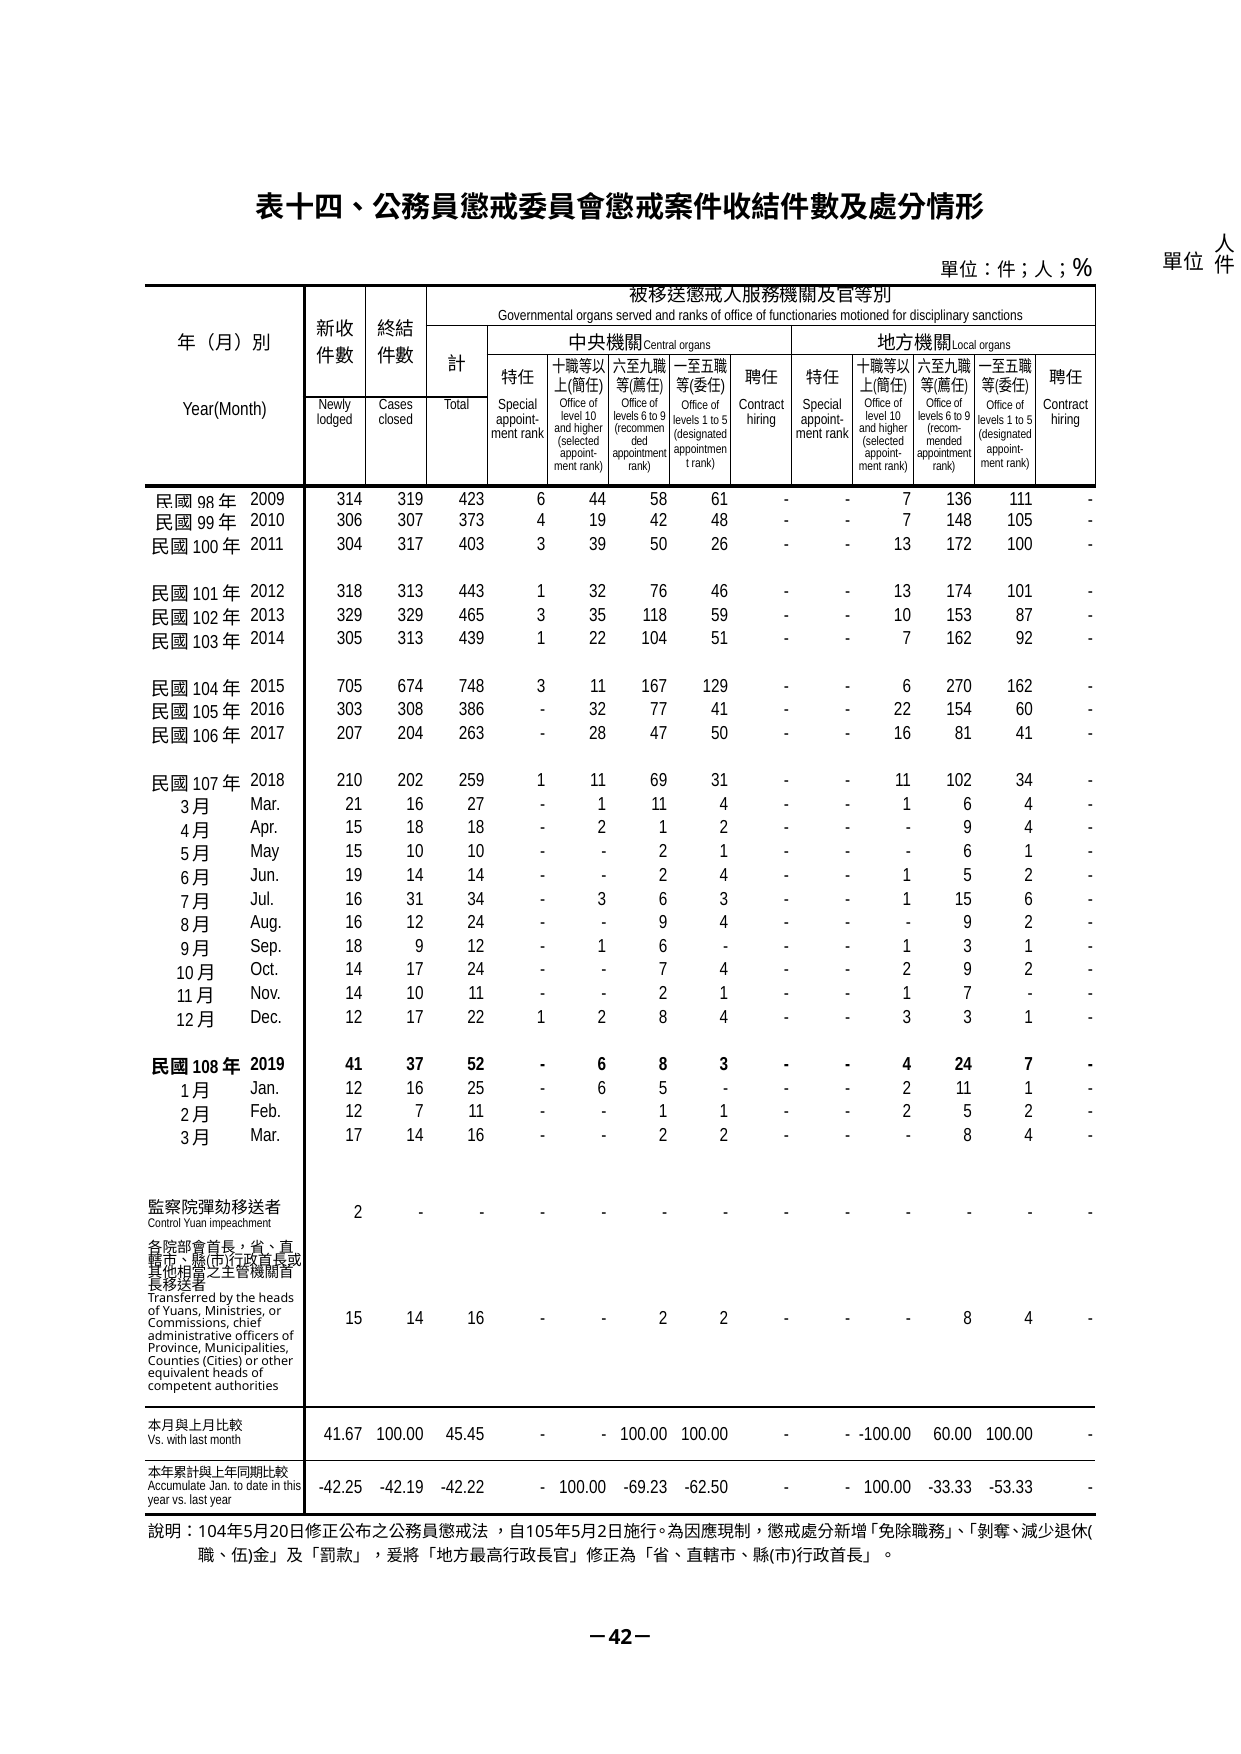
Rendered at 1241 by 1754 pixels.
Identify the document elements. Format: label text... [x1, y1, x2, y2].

text 人件 [1212, 233, 1240, 276]
table_cell - [792, 792, 853, 815]
table_cell 263 [426, 721, 487, 744]
table_cell - [487, 1461, 548, 1513]
table_cell 4 [975, 815, 1035, 839]
table_cell Dec. [247, 1005, 303, 1028]
table_cell 12 [365, 910, 426, 934]
table_cell 14 [365, 863, 426, 886]
table_cell - [792, 839, 853, 863]
table_cell 5 [914, 1099, 974, 1123]
table_cell - [548, 1194, 609, 1229]
table_cell 9 [365, 934, 426, 957]
table_cell 2016 [247, 697, 303, 721]
table_cell 41.67 [306, 1408, 365, 1459]
table_cell 317 [365, 532, 426, 555]
table_cell 373 [426, 508, 487, 532]
table_cell [426, 1170, 487, 1194]
table_cell - [1035, 674, 1096, 697]
table_cell - [731, 532, 792, 555]
table_cell 13 [853, 532, 913, 555]
table_cell 44 [548, 488, 609, 508]
table_cell 1 [487, 768, 548, 792]
table_cell [914, 1146, 974, 1170]
table_cell 92 [975, 626, 1035, 650]
table_cell - [487, 1076, 548, 1099]
text 表十四、公務員懲戒委員會懲戒案件收結件數及處分情形 [148, 183, 1092, 225]
table_cell 41 [306, 1052, 365, 1076]
table_cell - [1035, 508, 1096, 532]
table_cell 87 [975, 603, 1035, 626]
table_cell - [792, 1123, 853, 1146]
table_cell 12 [426, 934, 487, 957]
table_cell [548, 1170, 609, 1194]
table_cell 15 [306, 815, 365, 839]
table_cell 31 [670, 768, 731, 792]
table_cell Feb. [247, 1099, 303, 1123]
table_cell - [731, 579, 792, 603]
table_cell 307 [365, 508, 426, 532]
table_cell [853, 745, 913, 768]
table_cell [548, 1146, 609, 1170]
table_cell - [731, 863, 792, 886]
table_cell - [487, 815, 548, 839]
table_cell 5月 [145, 839, 247, 863]
table_cell 6 [548, 1052, 609, 1076]
table_cell Total [427, 398, 487, 484]
table_cell 9月 [145, 934, 247, 957]
table_cell 3 [487, 674, 548, 697]
table_cell - [792, 863, 853, 886]
table_cell 305 [306, 626, 365, 650]
table_cell -69.23 [609, 1461, 670, 1513]
table_cell - [853, 839, 913, 863]
table_cell 民國106年 [145, 721, 247, 744]
table_cell 7 [365, 1099, 426, 1123]
table_cell [731, 1146, 792, 1170]
table_cell - [731, 1099, 792, 1123]
table_cell 118 [609, 603, 670, 626]
table_cell 8 [609, 1005, 670, 1028]
table_cell 2010 [247, 508, 303, 532]
table_cell - [792, 886, 853, 910]
table_cell [853, 1028, 913, 1052]
table_cell 1 [609, 1099, 670, 1123]
table_cell 2 [975, 863, 1035, 886]
table_cell 81 [914, 721, 974, 744]
table_cell 270 [914, 674, 974, 697]
table_cell 32 [548, 579, 609, 603]
table_cell 14 [306, 957, 365, 981]
table_cell 2 [548, 815, 609, 839]
table_cell - [975, 981, 1035, 1004]
table_cell 154 [914, 697, 974, 721]
table_cell [609, 555, 670, 579]
table_cell 11 [548, 674, 609, 697]
table_cell 705 [306, 674, 365, 697]
table_cell 5 [609, 1076, 670, 1099]
table_cell - [1035, 815, 1096, 839]
table_cell 308 [365, 697, 426, 721]
table_cell 1 [853, 792, 913, 815]
table_cell 9 [914, 957, 974, 981]
table_cell - [792, 532, 853, 555]
table_cell 本年累計與上年同期比較 Accumulate Jan. to date in this year vs. last year [145, 1461, 303, 1513]
table_cell [792, 1146, 853, 1170]
table_cell - [731, 886, 792, 910]
table_cell [365, 745, 426, 768]
table_cell 51 [670, 626, 731, 650]
table_cell [914, 555, 974, 579]
table_cell [914, 650, 974, 673]
table_cell 303 [306, 697, 365, 721]
table_cell 102 [914, 768, 974, 792]
table_cell -42.25 [306, 1461, 365, 1513]
table_cell 10月 [145, 957, 247, 981]
table_cell - [731, 1123, 792, 1146]
table_header 年（月）別 [145, 287, 303, 396]
table_cell [548, 555, 609, 579]
table_cell 101 [975, 579, 1035, 603]
table_cell 聘任 [1036, 355, 1095, 396]
table_cell 18 [306, 934, 365, 957]
table_cell [853, 1146, 913, 1170]
table_cell - [548, 1408, 609, 1459]
table_cell [306, 650, 365, 673]
table_cell 35 [548, 603, 609, 626]
table_cell 7 [975, 1052, 1035, 1076]
table_cell 259 [426, 768, 487, 792]
table_cell 2 [609, 1229, 670, 1406]
table_cell 19 [548, 508, 609, 532]
table_cell 21 [306, 792, 365, 815]
table_cell 2 [306, 1194, 365, 1229]
table_cell - [731, 721, 792, 744]
table_cell 22 [853, 697, 913, 721]
table_cell 153 [914, 603, 974, 626]
table_cell - [1035, 1460, 1096, 1513]
table_cell [145, 1170, 247, 1194]
table_cell [306, 555, 365, 579]
table_cell 3 [853, 1005, 913, 1028]
table_cell -33.33 [914, 1461, 974, 1513]
table_cell 2 [853, 1099, 913, 1123]
table_cell - [1035, 1005, 1096, 1028]
table_cell 2012 [247, 579, 303, 603]
table_cell [247, 1146, 303, 1170]
table_cell - [731, 488, 792, 508]
table_cell 1 [975, 1076, 1035, 1099]
table_cell - [670, 934, 731, 957]
table_cell 4 [670, 863, 731, 886]
table_cell 27 [426, 792, 487, 815]
table_cell - [1035, 1229, 1096, 1406]
table_cell [487, 745, 548, 768]
table_cell [487, 555, 548, 579]
table_cell - [1035, 1194, 1096, 1229]
table_cell 13 [853, 579, 913, 603]
table_cell - [792, 1076, 853, 1099]
table_cell 2 [670, 815, 731, 839]
table_cell - [731, 815, 792, 839]
table_cell - [731, 1408, 792, 1459]
table_cell 748 [426, 674, 487, 697]
table_cell [487, 1146, 548, 1170]
table_cell 3月 [145, 792, 247, 815]
table_cell 4 [487, 508, 548, 532]
table_cell 12 [306, 1076, 365, 1099]
table_cell - [792, 603, 853, 626]
table_cell 2 [548, 1005, 609, 1028]
table_cell 16 [365, 792, 426, 815]
table_cell -100.00 [853, 1408, 913, 1459]
table_cell 76 [609, 579, 670, 603]
table_cell 306 [306, 508, 365, 532]
table_cell 1 [853, 981, 913, 1004]
table_cell 8 [609, 1052, 670, 1076]
table_cell - [792, 1194, 853, 1229]
table_cell - [548, 863, 609, 886]
table_cell [975, 1146, 1035, 1170]
table_cell - [792, 1408, 853, 1459]
table_cell [145, 1146, 247, 1170]
table_cell 2018 [247, 768, 303, 792]
table_cell [609, 1146, 670, 1170]
table_cell - [487, 1229, 548, 1406]
table_cell - [548, 1229, 609, 1406]
table_cell 11 [609, 792, 670, 815]
table_cell Contract hiring [1036, 396, 1095, 484]
table_cell 16 [426, 1229, 487, 1406]
table_cell - [975, 1194, 1035, 1229]
table_cell 202 [365, 768, 426, 792]
table_cell 100 [975, 532, 1035, 555]
table_cell - [1035, 863, 1096, 886]
table_cell - [1035, 603, 1096, 626]
table_cell 207 [306, 721, 365, 744]
table_cell 6 [609, 886, 670, 910]
table_cell 28 [548, 721, 609, 744]
table_header 新收件數 [306, 287, 365, 396]
table_cell 329 [306, 603, 365, 626]
table_cell - [1035, 792, 1096, 815]
table_cell 100.00 [609, 1408, 670, 1459]
table_cell 2 [975, 1099, 1035, 1123]
table_cell 10 [365, 839, 426, 863]
table_cell [731, 1170, 792, 1194]
table_cell 11 [426, 981, 487, 1004]
table_cell 1 [853, 863, 913, 886]
table_cell 59 [670, 603, 731, 626]
table_cell 2 [853, 957, 913, 981]
table_cell - [731, 934, 792, 957]
table_cell 162 [975, 674, 1035, 697]
table_cell [247, 650, 303, 673]
table_cell - [487, 1408, 548, 1459]
table_cell 210 [306, 768, 365, 792]
table_cell Office of levels 6 to 9 (recommended appointment rank) [609, 396, 669, 484]
table_cell [426, 1028, 487, 1052]
table_cell 1 [975, 839, 1035, 863]
table_cell 6 [914, 792, 974, 815]
table_cell - [1035, 839, 1096, 863]
table_cell 26 [670, 532, 731, 555]
table_cell 17 [365, 1005, 426, 1028]
table_cell [426, 1146, 487, 1170]
table_cell 民國 98年 [145, 488, 247, 508]
table_cell 148 [914, 508, 974, 532]
table_cell 313 [365, 579, 426, 603]
table_cell 18 [426, 815, 487, 839]
table_cell 2 [609, 981, 670, 1004]
table_cell 105 [975, 508, 1035, 532]
table_cell [609, 745, 670, 768]
table_cell - [548, 1099, 609, 1123]
table_cell - [548, 981, 609, 1004]
table_cell [247, 555, 303, 579]
table_cell 16 [306, 886, 365, 910]
table_cell [792, 1170, 853, 1194]
table_cell - [731, 1461, 792, 1513]
table_cell 34 [426, 886, 487, 910]
table_cell 3 [487, 603, 548, 626]
table_cell - [914, 1194, 974, 1229]
table_cell 2 [975, 910, 1035, 934]
table_cell [426, 650, 487, 673]
table_cell 2 [853, 1076, 913, 1099]
table_cell 48 [670, 508, 731, 532]
table_cell 329 [365, 603, 426, 626]
table_cell 6 [548, 1076, 609, 1099]
table_cell 15 [306, 1229, 365, 1406]
table_cell [792, 650, 853, 673]
table_cell 3 [548, 886, 609, 910]
table_cell 民國107年 [145, 768, 247, 792]
table_cell Office of levels 1 to 5 (designated appointment rank) [670, 396, 730, 484]
table_cell 1 [609, 815, 670, 839]
table_cell 318 [306, 579, 365, 603]
table_cell 100.00 [853, 1461, 913, 1513]
table_cell 15 [914, 886, 974, 910]
table_cell 3 [914, 1005, 974, 1028]
table_cell [731, 1028, 792, 1052]
table_cell 22 [548, 626, 609, 650]
table_cell 6 [609, 934, 670, 957]
table_cell [426, 555, 487, 579]
table_cell 8 [914, 1229, 974, 1406]
table_cell 77 [609, 697, 670, 721]
table_cell - [731, 674, 792, 697]
table_cell 313 [365, 626, 426, 650]
table_cell 2 [609, 1123, 670, 1146]
table_cell - [487, 981, 548, 1004]
table_cell [670, 1170, 731, 1194]
table_cell 17 [365, 957, 426, 981]
table_cell 11 [853, 768, 913, 792]
table_cell 民國108年 [145, 1052, 247, 1076]
text 說明：104年5月20日修正公布之公務員懲戒法 ，自105年5月2日施行。為因應現制，懲戒處分新增「免除職務」、「剝奪、減少退休(職、伍)金」及「罰款」，爰將「地方最高行政長官」修正為「省、直轄市、縣(市)行政首長」。 [148, 1518, 1092, 1567]
table_cell 3 [670, 886, 731, 910]
table_cell Nov. [247, 981, 303, 1004]
table_cell 42 [609, 508, 670, 532]
table_cell - [487, 886, 548, 910]
table_cell 10 [365, 981, 426, 1004]
table_cell Contract hiring [731, 396, 791, 484]
table_cell - [670, 1194, 731, 1229]
table_cell 319 [365, 488, 426, 508]
table_cell 2009 [247, 488, 303, 508]
table_cell [975, 745, 1035, 768]
table_cell 104 [609, 626, 670, 650]
table_cell - [792, 579, 853, 603]
table_cell [609, 650, 670, 673]
table_cell Jan. [247, 1076, 303, 1099]
table_cell 167 [609, 674, 670, 697]
table_cell [670, 1146, 731, 1170]
table_header 被移送懲戒人服務機關及官等別 Governmental organs served and ranks of office of functionaries motioned for disciplinary sanctions [427, 287, 1095, 325]
table_cell - [1035, 1076, 1096, 1099]
table_cell 129 [670, 674, 731, 697]
table_cell 1 [487, 1005, 548, 1028]
table_cell 24 [426, 910, 487, 934]
text 單位： [1162, 245, 1212, 270]
table_cell - [731, 1052, 792, 1076]
table_cell - [731, 697, 792, 721]
table_cell 民國100年 [145, 532, 247, 555]
table_cell 386 [426, 697, 487, 721]
table_cell 1月 [145, 1076, 247, 1099]
table_cell 41 [670, 697, 731, 721]
table_cell - [731, 981, 792, 1004]
table_cell 12月 [145, 1005, 247, 1028]
table_cell - [1035, 721, 1096, 744]
table_cell [670, 555, 731, 579]
table_cell 52 [426, 1052, 487, 1076]
table_cell 25 [426, 1076, 487, 1099]
table_cell 136 [914, 488, 974, 508]
table_cell 443 [426, 579, 487, 603]
table_cell 314 [306, 488, 365, 508]
table_cell 50 [609, 532, 670, 555]
table_cell - [731, 626, 792, 650]
table_cell -42.19 [365, 1461, 426, 1513]
table_cell 本月與上月比較 Vs. with last month [145, 1408, 303, 1459]
table_cell [365, 1028, 426, 1052]
table_cell [247, 1028, 303, 1052]
table_cell 民國105年 [145, 697, 247, 721]
table_cell 2015 [247, 674, 303, 697]
table_cell 一至五職等(委任) [975, 355, 1035, 396]
table_cell 100.00 [975, 1408, 1035, 1459]
table_cell - [487, 910, 548, 934]
table_cell - [792, 508, 853, 532]
table_cell 18 [365, 815, 426, 839]
table_cell [365, 1146, 426, 1170]
text 單位：件；人；% [148, 249, 1092, 283]
table_cell - [792, 981, 853, 1004]
table_cell 民國101年 [145, 579, 247, 603]
table_cell [609, 1170, 670, 1194]
table_cell 58 [609, 488, 670, 508]
table_cell 7 [914, 981, 974, 1004]
table_cell - [426, 1194, 487, 1229]
table_cell - [1035, 579, 1096, 603]
table_cell [1035, 745, 1096, 768]
table_cell Sep. [247, 934, 303, 957]
table_cell - [1035, 768, 1096, 792]
table_cell [487, 1170, 548, 1194]
table_cell - [487, 839, 548, 863]
table_cell 39 [548, 532, 609, 555]
table_cell -53.33 [975, 1461, 1035, 1513]
table_cell 5 [914, 863, 974, 886]
table_cell 4 [975, 1229, 1035, 1406]
table_cell [306, 1028, 365, 1052]
table_cell 地方機關Local organs [792, 326, 1095, 354]
table_cell 2013 [247, 603, 303, 626]
table_cell - [853, 815, 913, 839]
table_cell - [365, 1194, 426, 1229]
table_cell - [487, 1123, 548, 1146]
table_cell 1 [975, 934, 1035, 957]
table_cell 674 [365, 674, 426, 697]
table_cell 15 [306, 839, 365, 863]
table_cell 1 [487, 579, 548, 603]
table_cell - [487, 1099, 548, 1123]
table_cell 聘任 [731, 355, 791, 396]
table_cell [1035, 1146, 1096, 1170]
table_cell [975, 650, 1035, 673]
table_cell - [731, 1194, 792, 1229]
table_cell [548, 1028, 609, 1052]
table_cell - [731, 1005, 792, 1028]
table_cell [548, 745, 609, 768]
table_cell 16 [306, 910, 365, 934]
table_cell 24 [426, 957, 487, 981]
table_cell [853, 650, 913, 673]
table_cell 41 [975, 721, 1035, 744]
table_cell Newly lodged [306, 398, 365, 484]
table_cell 14 [306, 981, 365, 1004]
table_cell - [487, 721, 548, 744]
table_cell 1 [853, 934, 913, 957]
table_cell 50 [670, 721, 731, 744]
table_cell 中央機關Central organs [488, 326, 791, 354]
table_cell 2019 [247, 1052, 303, 1076]
table_cell [731, 745, 792, 768]
table_cell [306, 1170, 365, 1194]
table_cell 17 [306, 1123, 365, 1146]
table_cell - [487, 957, 548, 981]
table_cell [145, 1028, 247, 1052]
table_cell 174 [914, 579, 974, 603]
table_header 終結件數 [366, 287, 426, 396]
table_cell 民國 99年 [145, 508, 247, 532]
table_cell - [731, 957, 792, 981]
table_cell 1 [670, 981, 731, 1004]
table_cell - [548, 1123, 609, 1146]
table_cell Mar. [247, 1123, 303, 1146]
table_cell - [1035, 886, 1096, 910]
table_cell [426, 745, 487, 768]
table_cell [247, 745, 303, 768]
table_cell 22 [426, 1005, 487, 1028]
table_cell [914, 1170, 974, 1194]
table_cell 2014 [247, 626, 303, 650]
table_cell [1035, 650, 1096, 673]
table_cell [365, 555, 426, 579]
table_cell 4 [975, 1123, 1035, 1146]
table_cell - [1035, 697, 1096, 721]
table_cell 6 [914, 839, 974, 863]
table_cell Apr. [247, 815, 303, 839]
table_cell - [731, 768, 792, 792]
table_cell 423 [426, 488, 487, 508]
table_cell 十職等以上(簡任) [548, 355, 608, 396]
table_cell - [548, 839, 609, 863]
table_cell 3 [487, 532, 548, 555]
table_cell 204 [365, 721, 426, 744]
table_cell [145, 745, 247, 768]
table_cell [792, 745, 853, 768]
table_cell 10 [853, 603, 913, 626]
table_cell [548, 650, 609, 673]
table_cell -62.50 [670, 1461, 731, 1513]
table_cell [853, 555, 913, 579]
table_cell 2 [609, 863, 670, 886]
table_cell 1 [548, 792, 609, 815]
table_cell - [1035, 981, 1096, 1004]
table_cell - [731, 839, 792, 863]
table_cell 12 [306, 1005, 365, 1028]
table_cell Jun. [247, 863, 303, 886]
table_cell [792, 1028, 853, 1052]
table_cell 439 [426, 626, 487, 650]
table_cell - [853, 1229, 913, 1406]
table_cell 162 [914, 626, 974, 650]
table_cell 172 [914, 532, 974, 555]
table_cell - [731, 910, 792, 934]
table_cell - [731, 508, 792, 532]
table_cell 9 [914, 815, 974, 839]
table_cell 60.00 [914, 1408, 974, 1459]
table_cell 403 [426, 532, 487, 555]
table_cell Office of levels 1 to 5 (designated appoint- ment rank) [975, 396, 1035, 484]
table_cell - [548, 910, 609, 934]
table_cell 34 [975, 768, 1035, 792]
table_cell [731, 555, 792, 579]
table_cell Office of levels 6 to 9 (recom- mended appointment rank) [914, 396, 974, 484]
table_cell - [853, 910, 913, 934]
table_cell - [792, 697, 853, 721]
table_cell 100.00 [365, 1408, 426, 1459]
table_cell - [731, 1076, 792, 1099]
table_cell 1 [670, 839, 731, 863]
table_cell [975, 555, 1035, 579]
table_cell 37 [365, 1052, 426, 1076]
table_cell - [731, 603, 792, 626]
table_cell [365, 1170, 426, 1194]
table_cell 1 [853, 886, 913, 910]
table_cell [609, 1028, 670, 1052]
table_cell 61 [670, 488, 731, 508]
table_cell Jul. [247, 886, 303, 910]
table_cell Office of level 10 and higher (selected appoint- ment rank) [548, 396, 608, 484]
table_cell [247, 1170, 303, 1194]
table_cell 16 [426, 1123, 487, 1146]
table_cell 7月 [145, 886, 247, 910]
table_cell -42.22 [426, 1461, 487, 1513]
table_cell 6 [975, 886, 1035, 910]
table_cell Mar. [247, 792, 303, 815]
table_cell Year(Month) [145, 396, 303, 484]
table_cell 特任 [488, 355, 547, 396]
table_cell 4 [853, 1052, 913, 1076]
table_cell 2 [609, 839, 670, 863]
table_cell - [1035, 910, 1096, 934]
table_cell 6 [853, 674, 913, 697]
table_cell - [792, 721, 853, 744]
table_cell Oct. [247, 957, 303, 981]
table_cell May [247, 839, 303, 863]
table_cell 12 [306, 1099, 365, 1123]
table_cell 14 [426, 863, 487, 886]
table_cell Office of level 10 and higher (selected appoint- ment rank) [853, 396, 913, 484]
table_cell - [1035, 1052, 1096, 1076]
text [1162, 270, 1240, 277]
table_cell Special appoint- ment rank [488, 396, 547, 484]
table_cell [914, 1028, 974, 1052]
table_cell 100.00 [670, 1408, 731, 1459]
table_cell 46 [670, 579, 731, 603]
table_cell [853, 1170, 913, 1194]
table_cell 14 [365, 1123, 426, 1146]
table_cell 7 [853, 508, 913, 532]
table_cell - [1035, 1123, 1096, 1146]
table_cell - [792, 768, 853, 792]
table_cell 11 [914, 1076, 974, 1099]
table_cell Special appoint- ment rank [792, 396, 852, 484]
table_cell 111 [975, 488, 1035, 508]
table_cell [1035, 1028, 1096, 1052]
table_cell 465 [426, 603, 487, 626]
table_cell Aug. [247, 910, 303, 934]
table_cell - [792, 957, 853, 981]
table_cell 11月 [145, 981, 247, 1004]
table_cell 4 [975, 792, 1035, 815]
table_cell 304 [306, 532, 365, 555]
table_cell 31 [365, 886, 426, 910]
table_cell 14 [365, 1229, 426, 1406]
table_cell - [792, 1052, 853, 1076]
table_cell 1 [487, 626, 548, 650]
table_cell - [853, 1194, 913, 1229]
table_cell [670, 1028, 731, 1052]
table_cell - [609, 1194, 670, 1229]
table_cell 9 [609, 910, 670, 934]
table_cell - [1035, 957, 1096, 981]
table_cell 2011 [247, 532, 303, 555]
table_cell 民國104年 [145, 674, 247, 697]
table_cell [670, 650, 731, 673]
table_cell - [792, 934, 853, 957]
table_cell 9 [914, 910, 974, 934]
table_cell - [853, 1123, 913, 1146]
table_cell 2 [670, 1229, 731, 1406]
table_cell - [792, 1229, 853, 1406]
table_cell [487, 650, 548, 673]
table_cell 民國103年 [145, 626, 247, 650]
table_cell [1035, 555, 1096, 579]
table_cell - [792, 1461, 853, 1513]
table_cell 45.45 [426, 1408, 487, 1459]
table_cell - [548, 957, 609, 981]
table_cell 16 [365, 1076, 426, 1099]
table_cell - [1035, 626, 1096, 650]
table_cell 六至九職等(薦任) [609, 355, 669, 396]
table_cell - [1035, 532, 1096, 555]
table_cell [731, 650, 792, 673]
table_cell - [487, 697, 548, 721]
table_cell 3 [914, 934, 974, 957]
table_cell 2月 [145, 1099, 247, 1123]
table_cell 7 [853, 488, 913, 508]
table_cell [306, 1146, 365, 1170]
table_cell - [1035, 488, 1096, 508]
table_cell [306, 745, 365, 768]
table_cell 六至九職等(薦任) [914, 355, 974, 396]
table_cell - [792, 1099, 853, 1123]
table_cell [792, 555, 853, 579]
table_cell Cases closed [366, 398, 426, 484]
table_cell - [792, 815, 853, 839]
table_cell - [792, 488, 853, 508]
table_cell - [487, 934, 548, 957]
table_cell 8 [914, 1123, 974, 1146]
table_cell 6月 [145, 863, 247, 886]
table_cell 3月 [145, 1123, 247, 1146]
table_cell - [1035, 1406, 1096, 1459]
table_cell 2017 [247, 721, 303, 744]
table_cell [670, 745, 731, 768]
table_cell - [792, 674, 853, 697]
table_cell 民國102年 [145, 603, 247, 626]
table_cell 4 [670, 957, 731, 981]
table_cell - [1035, 1099, 1096, 1123]
table_cell 4 [670, 792, 731, 815]
table_cell - [731, 1229, 792, 1406]
table_cell 6 [487, 488, 548, 508]
table_cell [975, 1028, 1035, 1052]
table_cell 32 [548, 697, 609, 721]
table_cell - [792, 1005, 853, 1028]
table_cell 1 [548, 934, 609, 957]
table_cell 十職等以上(簡任) [853, 355, 913, 396]
table_cell 1 [670, 1099, 731, 1123]
table_cell 特任 [792, 355, 852, 396]
table_cell 1 [975, 1005, 1035, 1028]
table_cell [487, 1028, 548, 1052]
table_cell - [670, 1076, 731, 1099]
table_cell - [487, 1052, 548, 1076]
table_cell - [792, 626, 853, 650]
table_cell 計 [427, 326, 487, 396]
table_cell - [731, 792, 792, 815]
table_cell 2 [975, 957, 1035, 981]
table_cell 4 [670, 910, 731, 934]
table_cell - [1035, 934, 1096, 957]
table_cell 監察院彈劾移送者 Control Yuan impeachment [145, 1194, 303, 1229]
table_cell [145, 650, 247, 673]
table_cell 2 [670, 1123, 731, 1146]
table_cell 69 [609, 768, 670, 792]
table_cell [1035, 1170, 1096, 1194]
table_cell 47 [609, 721, 670, 744]
table_cell 16 [853, 721, 913, 744]
table_cell - [487, 792, 548, 815]
table_cell 8月 [145, 910, 247, 934]
table_cell 100.00 [548, 1461, 609, 1513]
table_cell 各院部會首長，省、直轄市、縣(市)行政首長或其他相當之主管機關首長移送者 Transferred by the heads of Yuans, Ministries, or Commissions, chief administrative officers of Province, Municipalities, Counties (Cities) or other equivalent heads of competent authorities [145, 1229, 303, 1406]
table_cell 4月 [145, 815, 247, 839]
table_cell 3 [670, 1052, 731, 1076]
table_cell 24 [914, 1052, 974, 1076]
table_cell 10 [426, 839, 487, 863]
table_cell [365, 650, 426, 673]
table_cell 19 [306, 863, 365, 886]
table_cell [914, 745, 974, 768]
table_cell [975, 1170, 1035, 1194]
table_cell [145, 555, 247, 579]
table_cell 60 [975, 697, 1035, 721]
table_cell 7 [853, 626, 913, 650]
table_cell - [487, 863, 548, 886]
table_cell 7 [609, 957, 670, 981]
table_cell 4 [670, 1005, 731, 1028]
table_cell - [487, 1194, 548, 1229]
table_cell 11 [548, 768, 609, 792]
table_cell 一至五職等(委任) [670, 355, 730, 396]
table_cell - [792, 910, 853, 934]
table_cell 11 [426, 1099, 487, 1123]
